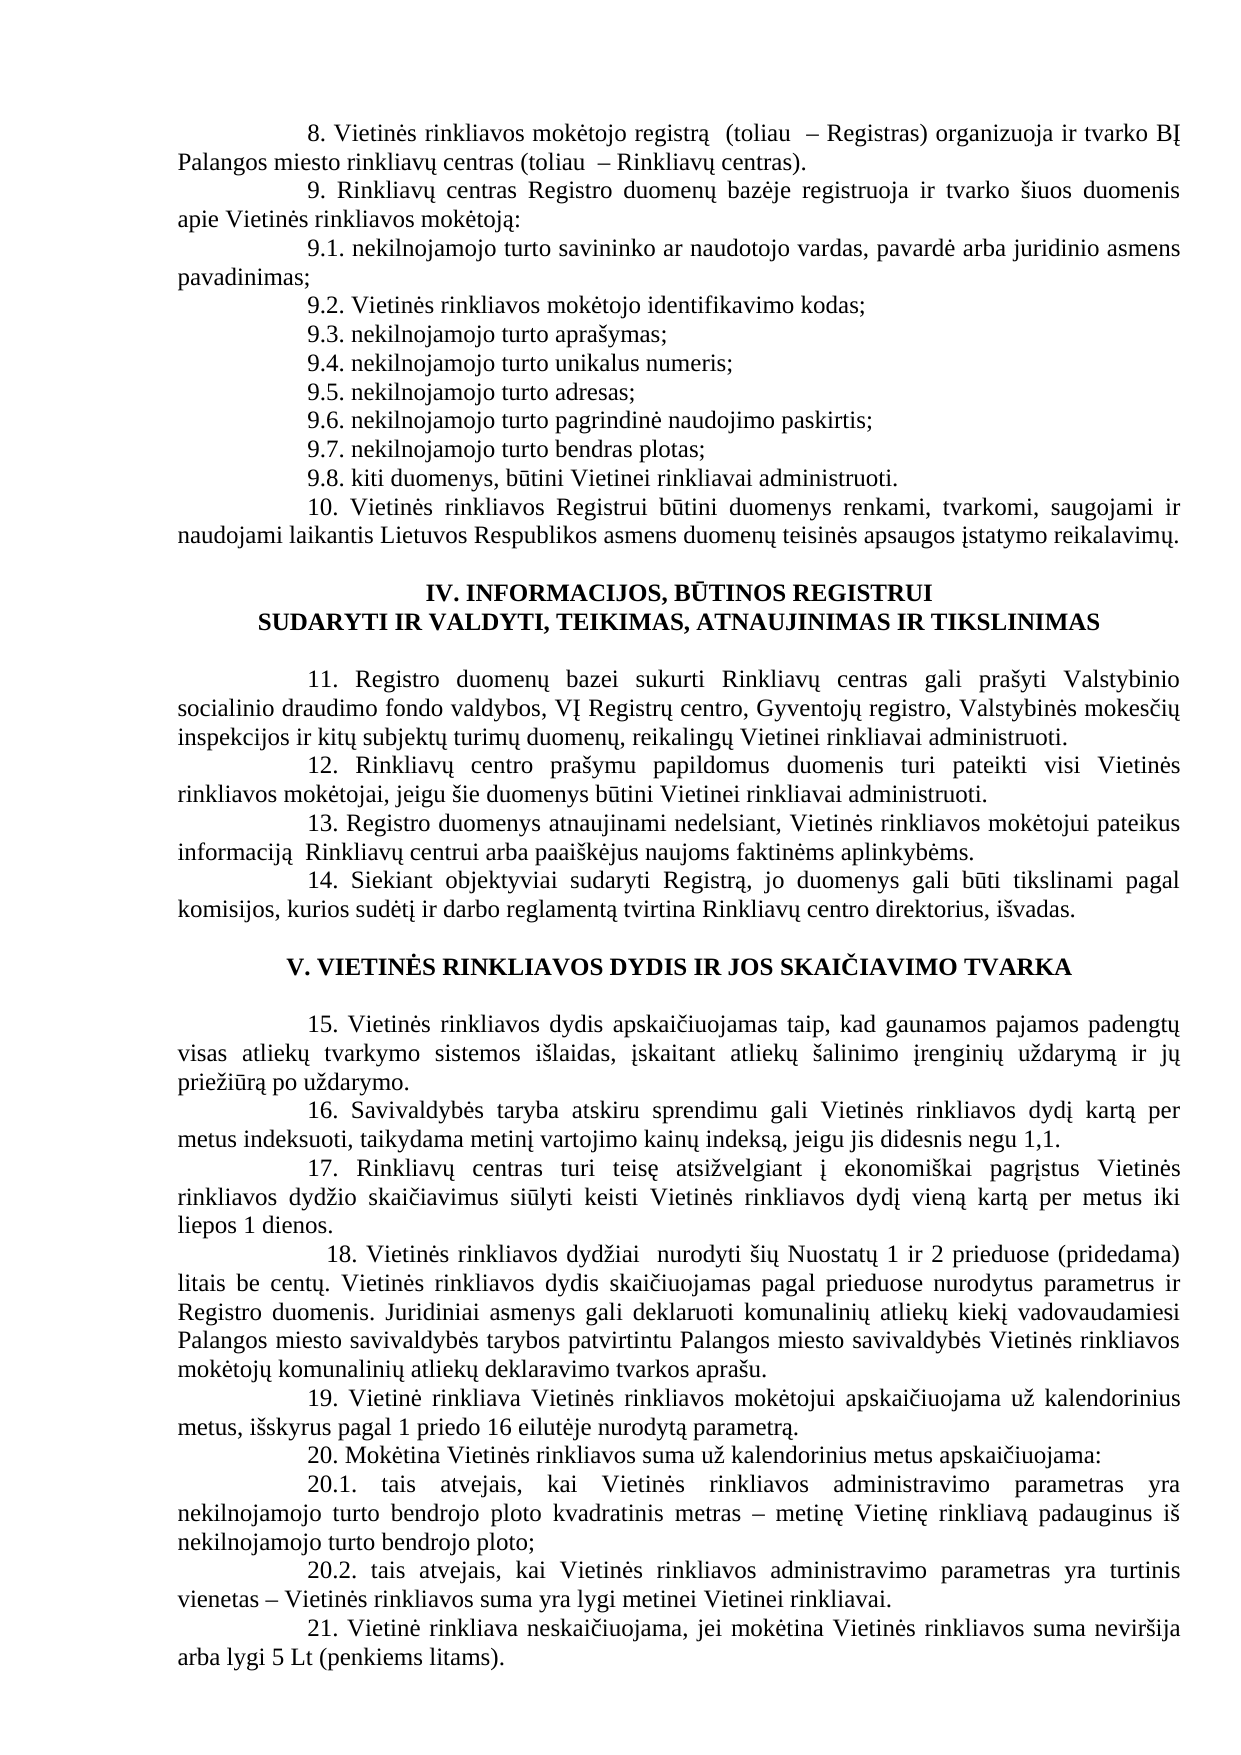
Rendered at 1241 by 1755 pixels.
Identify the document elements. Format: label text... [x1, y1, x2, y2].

text 9.8. kiti duomenys, būtini Vietinei rinkliavai administruoti. [177, 463, 1181, 492]
text 19. Vietinė rinkliava Vietinės rinkliavos mokėtojui apskaičiuojama už kalendorinius metus, išskyrus pagal 1 priedo 16 eilutėje nurodytą parametrą. [177, 1383, 1181, 1441]
text 20.1. tais atvejais, kai Vietinės rinkliavos administravimo parametras yra nekilnojamojo turto bendrojo ploto kvadratinis metras – metinę Vietinę rinkliavą padauginus iš nekilnojamojo turto bendrojo ploto; [177, 1469, 1181, 1556]
text 9.6. nekilnojamojo turto pagrindinė naudojimo paskirtis; [177, 406, 1181, 434]
text 18. Vietinės rinkliavos dydžiai nurodyti šių Nuostatų 1 ir 2 prieduose (pridedama) litais be centų. Vietinės rinkliavos dydis skaičiuojamas pagal prieduose nurodytus parametrus ir Registro duomenis. Juridiniai asmenys gali deklaruoti komunalinių atliekų kiekį vadovaudamiesi Palangos miesto savivaldybės tarybos patvirtintu Palangos miesto savivaldybės Vietinės rinkliavos mokėtojų komunalinių atliekų deklaravimo tvarkos aprašu. [177, 1239, 1181, 1383]
text IV. INFORMACIJOS, BŪTINOS REGISTRUI [177, 578, 1181, 607]
text 20. Mokėtina Vietinės rinkliavos suma už kalendorinius metus apskaičiuojama: [177, 1441, 1181, 1469]
text 9.1. nekilnojamojo turto savininko ar naudotojo vardas, pavardė arba juridinio asmens pavadinimas; [177, 233, 1181, 291]
text 21. Vietinė rinkliava neskaičiuojama, jei mokėtina Vietinės rinkliavos suma neviršija arba lygi 5 Lt (penkiems litams). [177, 1613, 1181, 1671]
text 17. Rinkliavų centras turi teisę atsižvelgiant į ekonomiškai pagrįstus Vietinės rinkliavos dydžio skaičiavimus siūlyti keisti Vietinės rinkliavos dydį vieną kartą per metus iki liepos 1 dienos. [177, 1153, 1181, 1239]
text 9.5. nekilnojamojo turto adresas; [177, 377, 1181, 406]
text 10. Vietinės rinkliavos Registrui būtini duomenys renkami, tvarkomi, saugojami ir naudojami laikantis Lietuvos Respublikos asmens duomenų teisinės apsaugos įstatymo reikalavimų. [177, 492, 1181, 549]
text SUDARYTI IR VALDYTI, TEIKIMAS, ATNAUJINIMAS IR TIKSLINIMAS [177, 607, 1181, 636]
text 16. Savivaldybės taryba atskiru sprendimu gali Vietinės rinkliavos dydį kartą per metus indeksuoti, taikydama metinį vartojimo kainų indeksą, jeigu jis didesnis negu 1,1. [177, 1096, 1181, 1153]
text 9. Rinkliavų centras Registro duomenų bazėje registruoja ir tvarko šiuos duomenis apie Vietinės rinkliavos mokėtoją: [177, 176, 1181, 233]
text 13. Registro duomenys atnaujinami nedelsiant, Vietinės rinkliavos mokėtojui pateikus informaciją Rinkliavų centrui arba paaiškėjus naujoms faktinėms aplinkybėms. [177, 808, 1181, 866]
text 8. Vietinės rinkliavos mokėtojo registrą (toliau – Registras) organizuoja ir tvarko BĮ Palangos miesto rinkliavų centras (toliau – Rinkliavų centras). [177, 118, 1181, 176]
text 12. Rinkliavų centro prašymu papildomus duomenis turi pateikti visi Vietinės rinkliavos mokėtojai, jeigu šie duomenys būtini Vietinei rinkliavai administruoti. [177, 751, 1181, 808]
text 9.3. nekilnojamojo turto aprašymas; [177, 319, 1181, 348]
text 15. Vietinės rinkliavos dydis apskaičiuojamas taip, kad gaunamos pajamos padengtų visas atliekų tvarkymo sistemos išlaidas, įskaitant atliekų šalinimo įrenginių uždarymą ir jų priežiūrą po uždarymo. [177, 1009, 1181, 1096]
text 14. Siekiant objektyviai sudaryti Registrą, jo duomenys gali būti tikslinami pagal komisijos, kurios sudėtį ir darbo reglamentą tvirtina Rinkliavų centro direktorius, išvadas. [177, 866, 1181, 923]
text 11. Registro duomenų bazei sukurti Rinkliavų centras gali prašyti Valstybinio socialinio draudimo fondo valdybos, VĮ Registrų centro, Gyventojų registro, Valstybinės mokesčių inspekcijos ir kitų subjektų turimų duomenų, reikalingų Vietinei rinkliavai administruoti. [177, 664, 1181, 751]
text 9.2. Vietinės rinkliavos mokėtojo identifikavimo kodas; [177, 291, 1181, 319]
text V. Vietinės rinkliavos DYDiS IR JOS SKAIČIAVIMO TVARKA [177, 952, 1181, 981]
text 9.7. nekilnojamojo turto bendras plotas; [177, 434, 1181, 463]
text 20.2. tais atvejais, kai Vietinės rinkliavos administravimo parametras yra turtinis vienetas – Vietinės rinkliavos suma yra lygi metinei Vietinei rinkliavai. [177, 1556, 1181, 1613]
text 9.4. nekilnojamojo turto unikalus numeris; [177, 348, 1181, 377]
